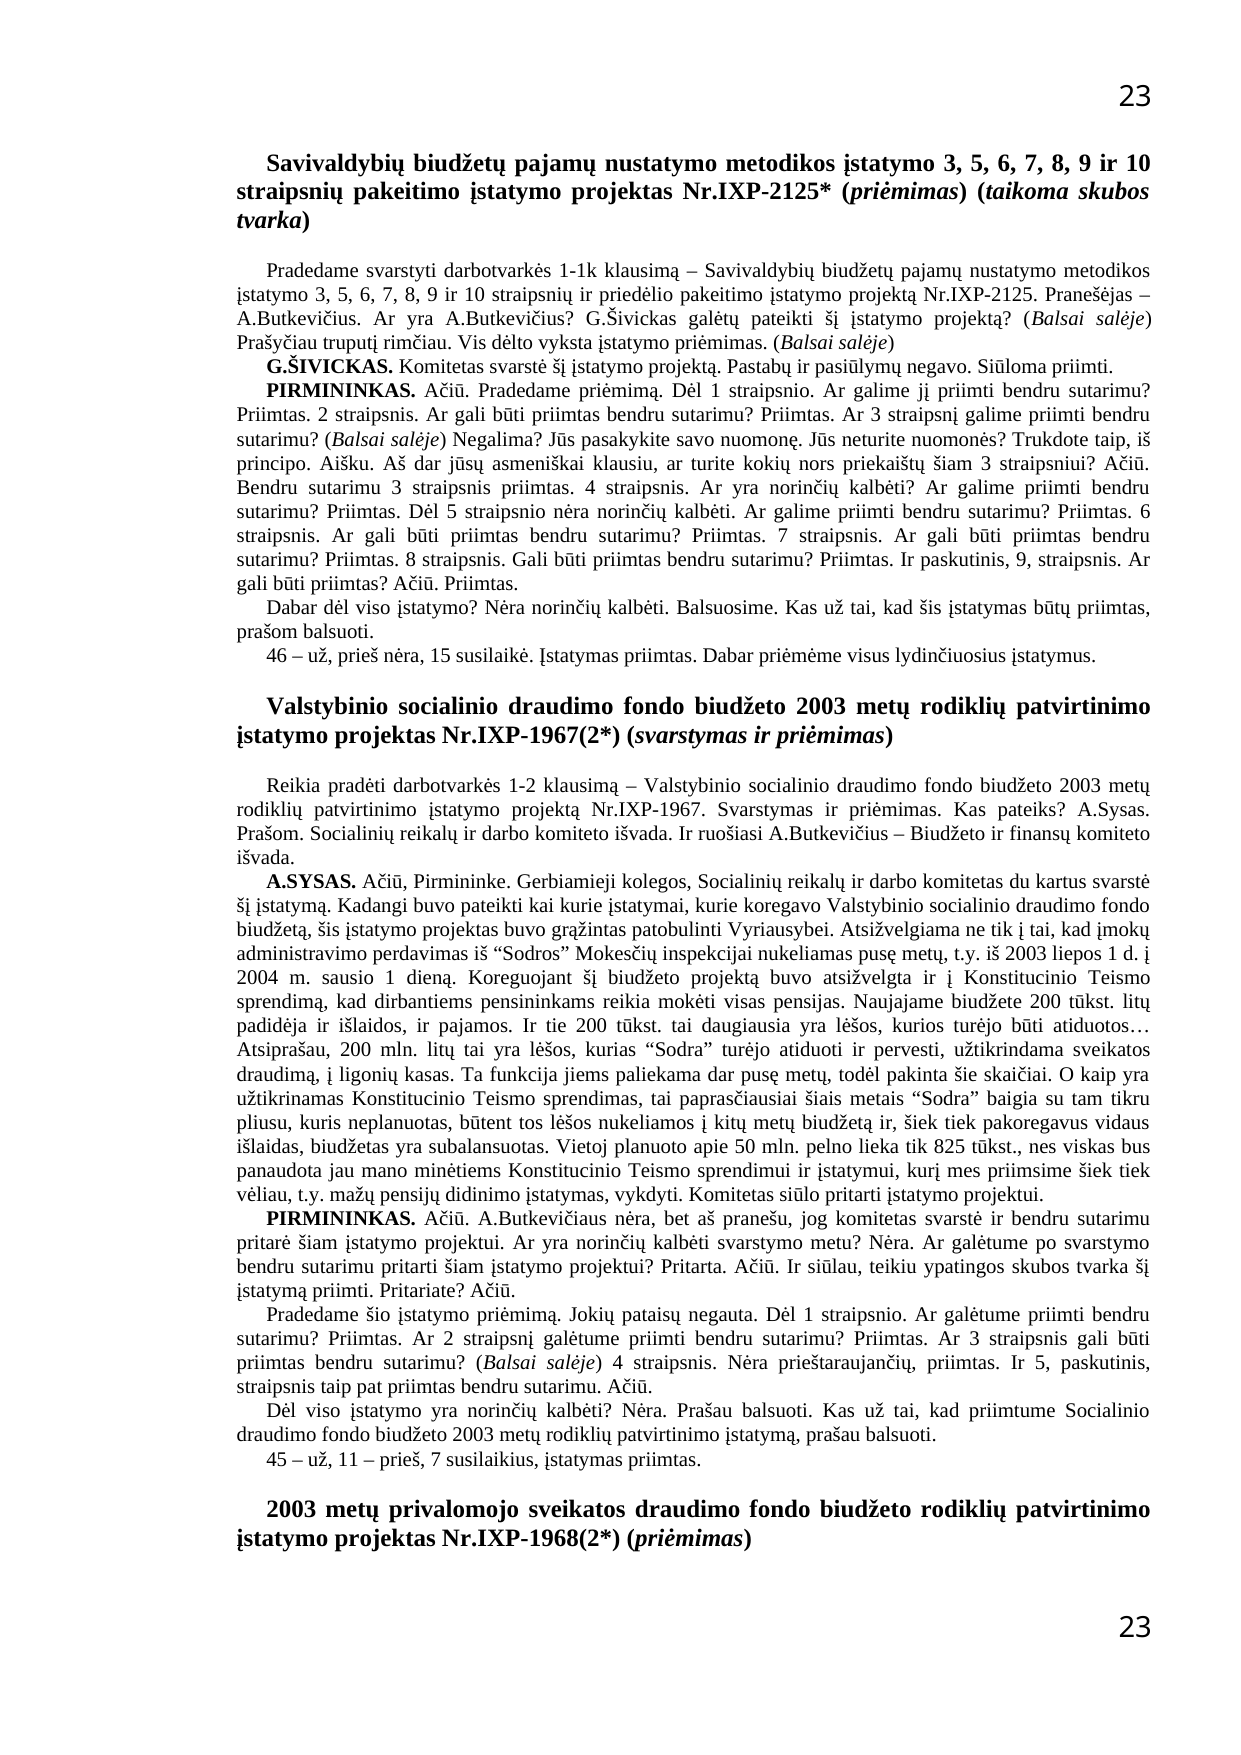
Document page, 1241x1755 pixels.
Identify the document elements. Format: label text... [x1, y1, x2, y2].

text 46 – už, prieš nėra, 15 susilaikė. Įstatymas priimtas. Dabar priėmėme visus lydinčiuosius įstatymus. [236, 643, 1152, 667]
text 2003 metų privalomojo sveikatos draudimo fondo biudžeto rodiklių patvirtinimo įstatymo projektas Nr.IXP-1968(2*) (priėmimas) [236, 1494, 1152, 1552]
text G.ŠIVICKAS. Komitetas svarstė šį įstatymo projektą. Pastabų ir pasiūlymų negavo. Siūloma priimti. [236, 354, 1152, 378]
text Pradedame svarstyti darbotvarkės 1-1k klausimą – Savivaldybių biudžetų pajamų nustatymo metodikos įstatymo 3, 5, 6, 7, 8, 9 ir 10 straipsnių ir priedėlio pakeitimo įstatymo projektą Nr.IXP-2125. Pranešėjas – A.Butkevičius. Ar yra A.Butkevičius? G.Šivickas galėtų pateikti šį įstatymo projektą? (Balsai salėje) Prašyčiau truputį rimčiau. Vis dėlto vyksta įstatymo priėmimas. (Balsai salėje) [236, 258, 1152, 354]
text A.SYSAS. Ačiū, Pirmininke. Gerbiamieji kolegos, Socialinių reikalų ir darbo komitetas du kartus svarstė šį įstatymą. Kadangi buvo pateikti kai kurie įstatymai, kurie koregavo Valstybinio socialinio draudimo fondo biudžetą, šis įstatymo projektas buvo grąžintas patobulinti Vyriausybei. Atsižvelgiama ne tik į tai, kad įmokų administravimo perdavimas iš “Sodros” Mokesčių inspekcijai nukeliamas pusę metų, t.y. iš 2003 liepos 1 d. į 2004 m. sausio 1 dieną. Koreguojant šį biudžeto projektą buvo atsižvelgta ir į Konstitucinio Teismo sprendimą, kad dirbantiems pensininkams reikia mokėti visas pensijas. Naujajame biudžete 200 tūkst. litų padidėja ir išlaidos, ir pajamos. Ir tie 200 tūkst. tai daugiausia yra lėšos, kurios turėjo būti atiduotos… Atsiprašau, 200 mln. litų tai yra lėšos, kurias “Sodra” turėjo atiduoti ir pervesti, užtikrindama sveikatos draudimą, į ligonių kasas. Ta funkcija jiems paliekama dar pusę metų, todėl pakinta šie skaičiai. O kaip yra užtikrinamas Konstitucinio Teismo sprendimas, tai paprasčiausiai šiais metais “Sodra” baigia su tam tikru pliusu, kuris neplanuotas, būtent tos lėšos nukeliamos į kitų metų biudžetą ir, šiek tiek pakoregavus vidaus išlaidas, biudžetas yra subalansuotas. Vietoj planuoto apie 50 mln. pelno lieka tik 825 tūkst., nes viskas bus panaudota jau mano minėtiems Konstitucinio Teismo sprendimui ir įstatymui, kurį mes priimsime šiek tiek vėliau, t.y. mažų pensijų didinimo įstatymas, vykdyti. Komitetas siūlo pritarti įstatymo projektui. [236, 869, 1152, 1206]
text Valstybinio socialinio draudimo fondo biudžeto 2003 metų rodiklių patvirtinimo įstatymo projektas Nr.IXP-1967(2*) (svarstymas ir priėmimas) [236, 691, 1152, 749]
text Pradedame šio įstatymo priėmimą. Jokių pataisų negauta. Dėl 1 straipsnio. Ar galėtume priimti bendru sutarimu? Priimtas. Ar 2 straipsnį galėtume priimti bendru sutarimu? Priimtas. Ar 3 straipsnis gali būti priimtas bendru sutarimu? (Balsai salėje) 4 straipsnis. Nėra prieštaraujančių, priimtas. Ir 5, paskutinis, straipsnis taip pat priimtas bendru sutarimu. Ačiū. [236, 1302, 1152, 1398]
text PIRMININKAS. Ačiū. Pradedame priėmimą. Dėl 1 straipsnio. Ar galime jį priimti bendru sutarimu? Priimtas. 2 straipsnis. Ar gali būti priimtas bendru sutarimu? Priimtas. Ar 3 straipsnį galime priimti bendru sutarimu? (Balsai salėje) Negalima? Jūs pasakykite savo nuomonę. Jūs neturite nuomonės? Trukdote taip, iš principo. Aišku. Aš dar jūsų asmeniškai klausiu, ar turite kokių nors priekaištų šiam 3 straipsniui? Ačiū. Bendru sutarimu 3 straipsnis priimtas. 4 straipsnis. Ar yra norinčių kalbėti? Ar galime priimti bendru sutarimu? Priimtas. Dėl 5 straipsnio nėra norinčių kalbėti. Ar galime priimti bendru sutarimu? Priimtas. 6 straipsnis. Ar gali būti priimtas bendru sutarimu? Priimtas. 7 straipsnis. Ar gali būti priimtas bendru sutarimu? Priimtas. 8 straipsnis. Gali būti priimtas bendru sutarimu? Priimtas. Ir paskutinis, 9, straipsnis. Ar gali būti priimtas? Ačiū. Priimtas. [236, 378, 1152, 595]
text 45 – už, 11 – prieš, 7 susilaikius, įstatymas priimtas. [236, 1446, 1152, 1471]
text Dabar dėl viso įstatymo? Nėra norinčių kalbėti. Balsuosime. Kas už tai, kad šis įstatymas būtų priimtas, prašom balsuoti. [236, 595, 1152, 643]
text Reikia pradėti darbotvarkės 1-2 klausimą – Valstybinio socialinio draudimo fondo biudžeto 2003 metų rodiklių patvirtinimo įstatymo projektą Nr.IXP-1967. Svarstymas ir priėmimas. Kas pateiks? A.Sysas. Prašom. Socialinių reikalų ir darbo komiteto išvada. Ir ruošiasi A.Butkevičius – Biudžeto ir finansų komiteto išvada. [236, 773, 1152, 869]
text Dėl viso įstatymo yra norinčių kalbėti? Nėra. Prašau balsuoti. Kas už tai, kad priimtume Socialinio draudimo fondo biudžeto 2003 metų rodiklių patvirtinimo įstatymą, prašau balsuoti. [236, 1398, 1152, 1446]
text PIRMININKAS. Ačiū. A.Butkevičiaus nėra, bet aš pranešu, jog komitetas svarstė ir bendru sutarimu pritarė šiam įstatymo projektui. Ar yra norinčių kalbėti svarstymo metu? Nėra. Ar galėtume po svarstymo bendru sutarimu pritarti šiam įstatymo projektui? Pritarta. Ačiū. Ir siūlau, teikiu ypatingos skubos tvarka šį įstatymą priimti. Pritariate? Ačiū. [236, 1206, 1152, 1302]
text Savivaldybių biudžetų pajamų nustatymo metodikos įstatymo 3, 5, 6, 7, 8, 9 ir 10 straipsnių pakeitimo įstatymo projektas Nr.IXP-2125* (priėmimas) (taikoma skubos tvarka) [236, 148, 1152, 234]
